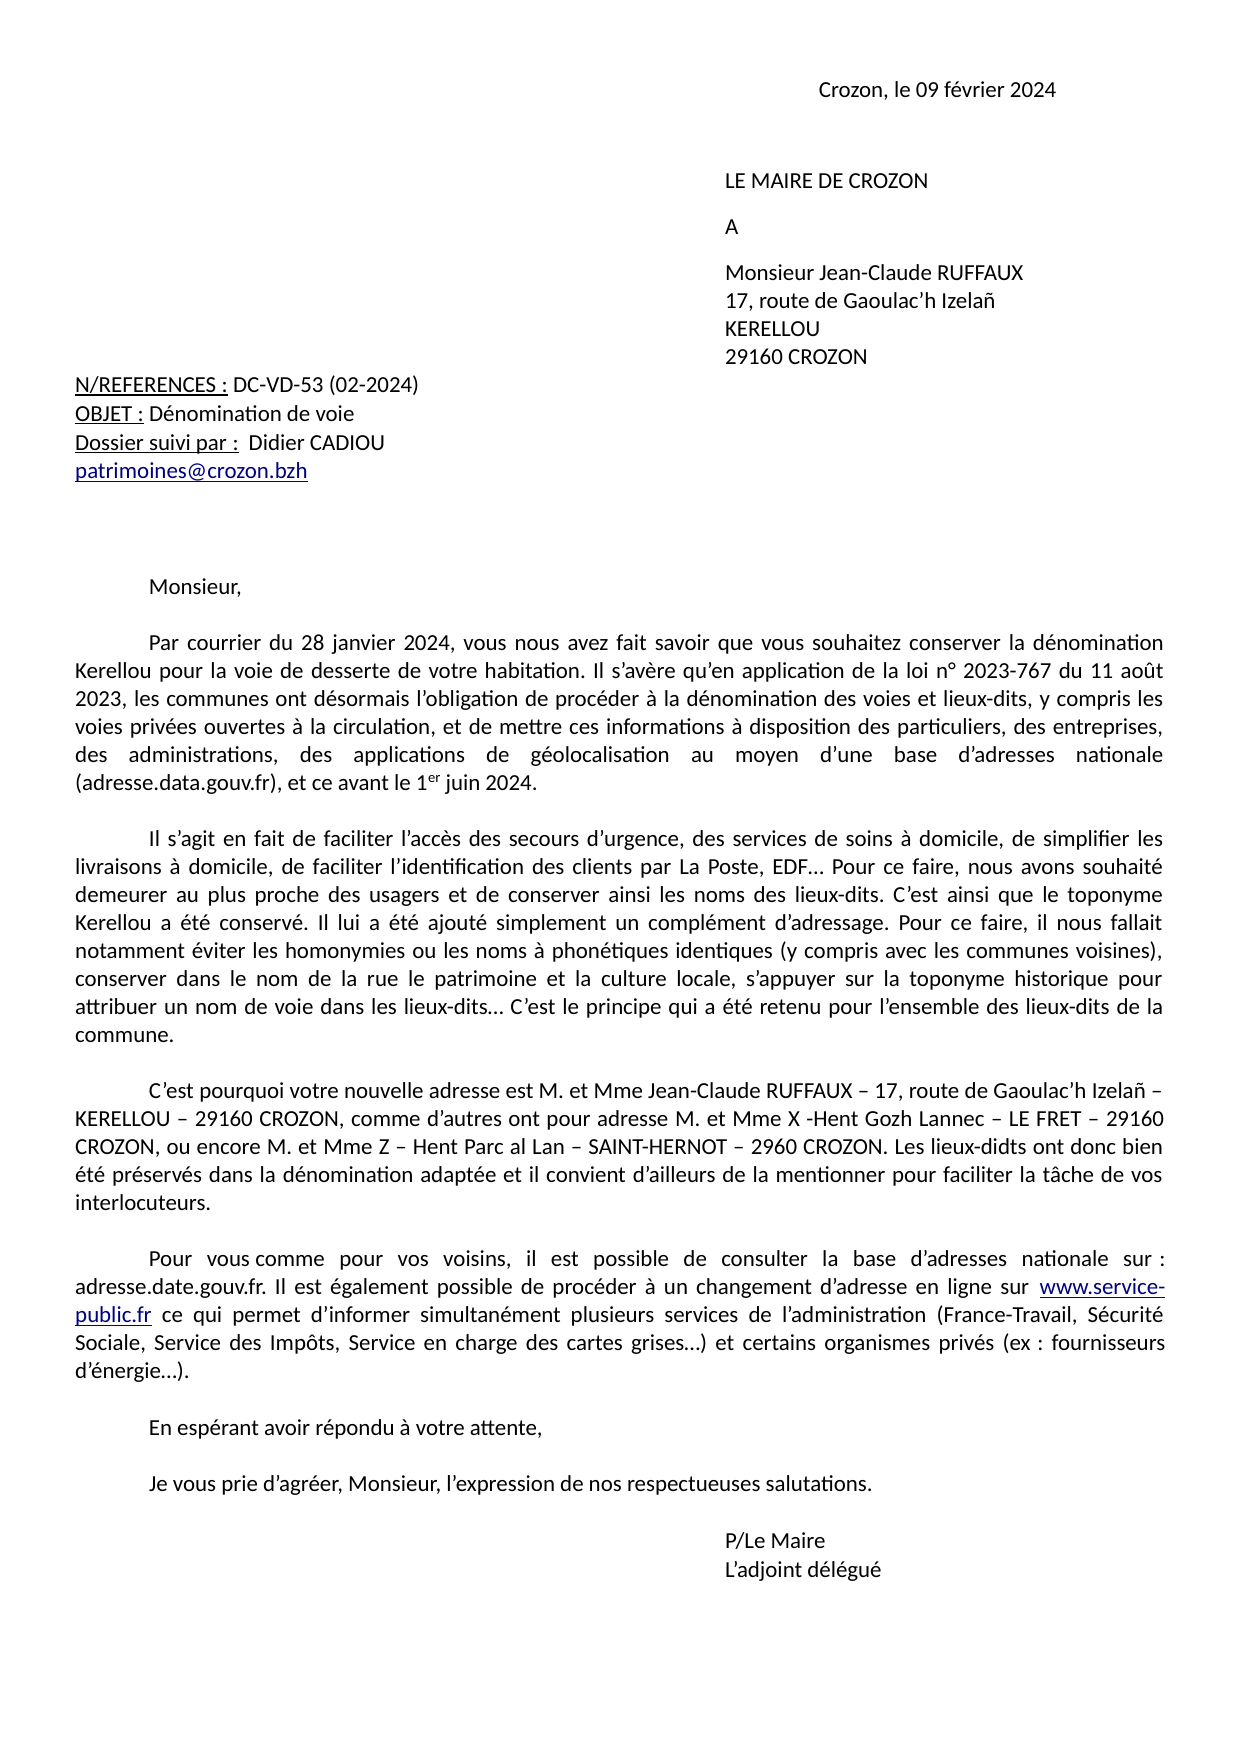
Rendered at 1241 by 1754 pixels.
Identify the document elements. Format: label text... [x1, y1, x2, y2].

text Pour vous comme pour vos voisins, il est possible de consulter la base d’adresses nationale sur : adresse.date.gouv.fr. Il est également possible de procéder à un changement d’adresse en ligne sur www.service-public.fr ce qui permet d’informer simultanément plusieurs services de l’administration (France-Travail, Sécurité Sociale, Service des Impôts, Service en charge des cartes grises…) et certains organismes privés (ex : fournisseurs d’énergie…). [75, 1244, 1165, 1384]
text Crozon, le 09 février 2024 [75, 75, 1165, 103]
text N/REFERENCES : DC-VD-53 (02-2024) [75, 370, 1165, 398]
text patrimoines@crozon.bzh [75, 457, 1165, 484]
text OBJET : Dénomination de voie [75, 399, 1165, 427]
text A [75, 212, 1165, 240]
text LE MAIRE DE CROZON [75, 166, 1165, 194]
text Il s’agit en fait de faciliter l’accès des secours d’urgence, des services de soins à domicile, de simplifier les livraisons à domicile, de faciliter l’identification des clients par La Poste, EDF… Pour ce faire, nous avons souhaité demeurer au plus proche des usagers et de conserver ainsi les noms des lieux-dits. C’est ainsi que le toponyme Kerellou a été conservé. Il lui a été ajouté simplement un complément d’adressage. Pour ce faire, il nous fallait notamment éviter les homonymies ou les noms à phonétiques identiques (y compris avec les communes voisines), conserver dans le nom de la rue le patrimoine et la culture locale, s’appuyer sur la toponyme historique pour attribuer un nom de voie dans les lieux-dits… C’est le principe qui a été retenu pour l’ensemble des lieux-dits de la commune. [75, 824, 1165, 1048]
text P/Le Maire [75, 1526, 1165, 1554]
text KERELLOU [75, 314, 1165, 342]
text Monsieur Jean-Claude RUFFAUX [75, 258, 1165, 286]
text Dossier suivi par : Didier CADIOU [75, 428, 1165, 456]
text En espérant avoir répondu à votre attente, [75, 1413, 1165, 1441]
text 29160 CROZON [75, 342, 1165, 370]
text C’est pourquoi votre nouvelle adresse est M. et Mme Jean-Claude RUFFAUX – 17, route de Gaoulac’h Izelañ – KERELLOU – 29160 CROZON, comme d’autres ont pour adresse M. et Mme X -Hent Gozh Lannec – LE FRET – 29160 CROZON, ou encore M. et Mme Z – Hent Parc al Lan – SAINT-HERNOT – 2960 CROZON. Les lieux-didts ont donc bien été préservés dans la dénomination adaptée et il convient d’ailleurs de la mentionner pour faciliter la tâche de vos interlocuteurs. [75, 1076, 1165, 1216]
text Par courrier du 28 janvier 2024, vous nous avez fait savoir que vous souhaitez conserver la dénomination Kerellou pour la voie de desserte de votre habitation. Il s’avère qu’en application de la loi n° 2023-767 du 11 août 2023, les communes ont désormais l’obligation de procéder à la dénomination des voies et lieux-dits, y compris les voies privées ouvertes à la circulation, et de mettre ces informations à disposition des particuliers, des entreprises, des administrations, des applications de géolocalisation au moyen d’une base d’adresses nationale (adresse.data.gouv.fr), et ce avant le 1er juin 2024. [75, 628, 1165, 796]
text Je vous prie d’agréer, Monsieur, l’expression de nos respectueuses salutations. [75, 1469, 1165, 1497]
text Monsieur, [75, 572, 1165, 600]
text L’adjoint délégué [75, 1555, 1165, 1583]
text 17, route de Gaoulac’h Izelañ [75, 286, 1165, 314]
